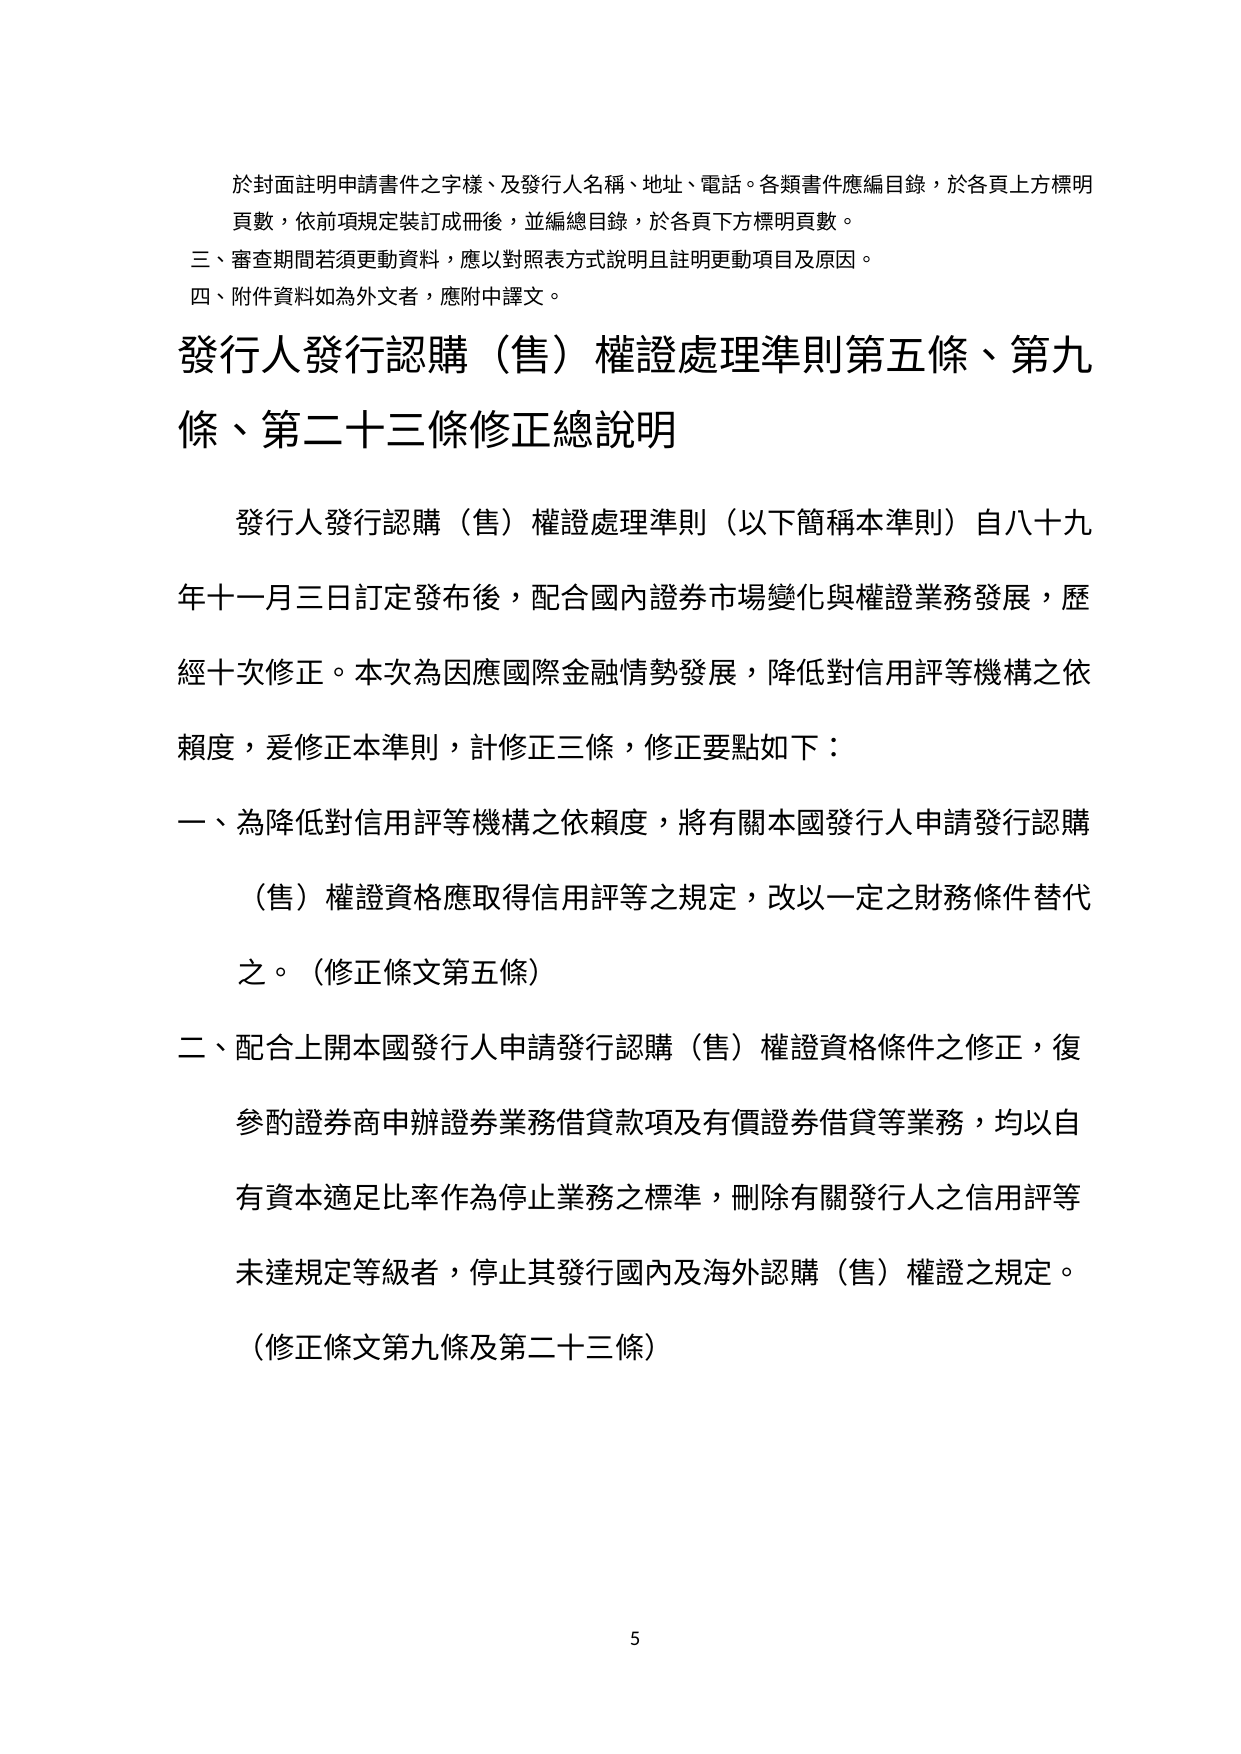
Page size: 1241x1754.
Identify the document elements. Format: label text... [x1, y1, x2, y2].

text 發行人發行認購（售）權證處理準則第五條、第九條、第二十三條修正總說明 [177, 314, 1092, 464]
text 發行人發行認購（售）權證處理準則（以下簡稱本準則）自八十九年十一月三日訂定發布後，配合國內證券市場變化與權證業務發展，歷經十次修正。本次為因應國際金融情勢發展，降低對信用評等機構之依賴度，爰修正本準則，計修正三條，修正要點如下： [177, 483, 1092, 783]
text 三、審查期間若須更動資料，應以對照表方式說明且註明更動項目及原因。 [190, 239, 1092, 277]
text 於封面註明申請書件之字樣、及發行人名稱、地址、電話。各類書件應編目錄，於各頁上方標明頁數，依前項規定裝訂成冊後，並編總目錄，於各頁下方標明頁數。 [190, 164, 1092, 239]
text 二、配合上開本國發行人申請發行認購（售）權證資格條件之修正，復參酌證券商申辦證券業務借貸款項及有價證券借貸等業務，均以自有資本適足比率作為停止業務之標準，刪除有關發行人之信用評等未達規定等級者，停止其發行國內及海外認購（售）權證之規定。（修正條文第九條及第二十三條） [177, 1008, 1092, 1383]
text 一、為降低對信用評等機構之依賴度，將有關本國發行人申請發行認購（售）權證資格應取得信用評等之規定，改以一定之財務條件替代之。（修正條文第五條） [177, 783, 1092, 1008]
text 四、附件資料如為外文者，應附中譯文。 [190, 277, 1092, 314]
